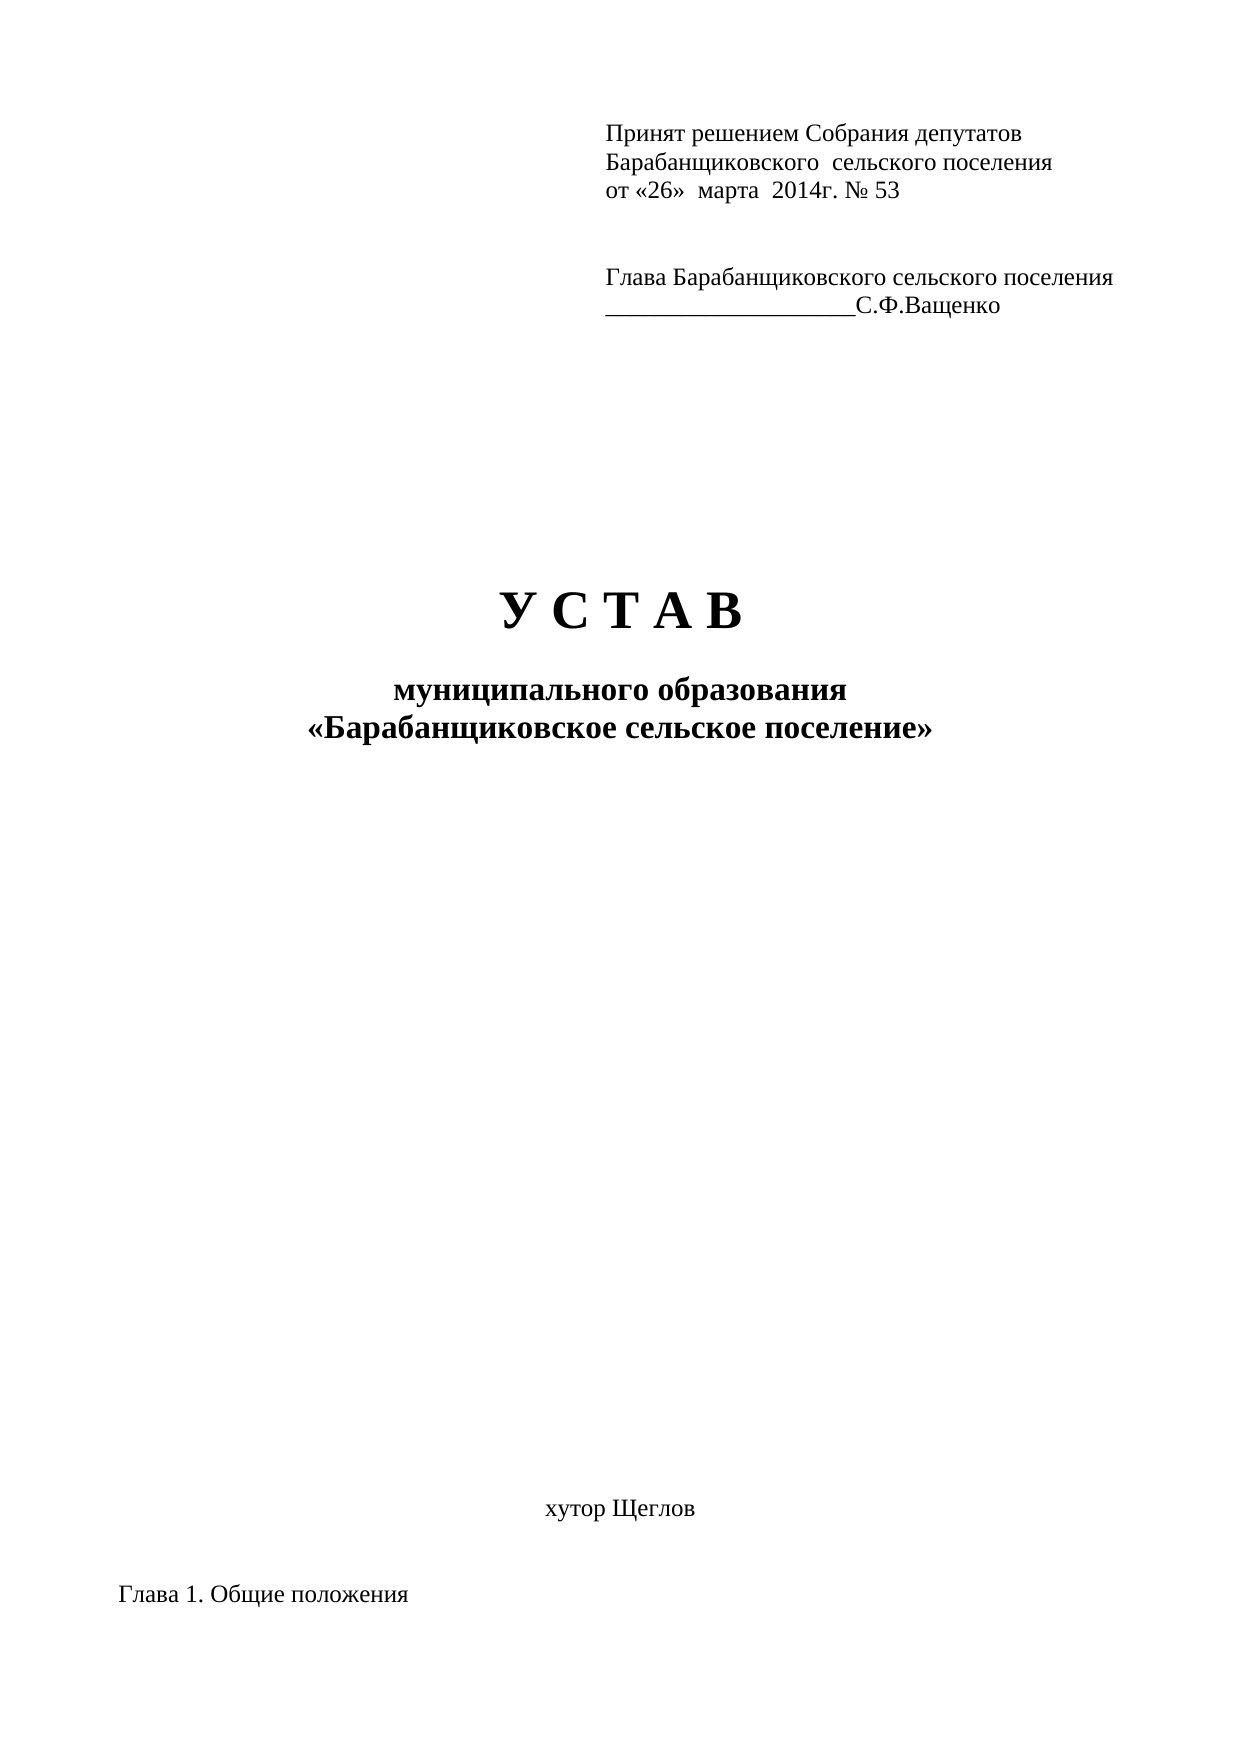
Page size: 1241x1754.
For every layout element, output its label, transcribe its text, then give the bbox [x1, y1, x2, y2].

text Глава Барабанщиковского сельского поселения ____________________С.Ф.Ващенко [605, 262, 1122, 319]
text хутор Щеглов [118, 1493, 1122, 1522]
text Принят решением Собрания депутатов Барабанщиковского сельского поселения [605, 118, 1122, 176]
text «Барабанщиковское сельское поселение» [118, 707, 1122, 746]
text от «26» марта 2014г. № 53 [605, 176, 1122, 204]
text У С Т А В [118, 578, 1122, 640]
text муниципального образования [118, 669, 1122, 707]
text Глава 1. Общие положения [118, 1579, 1122, 1608]
